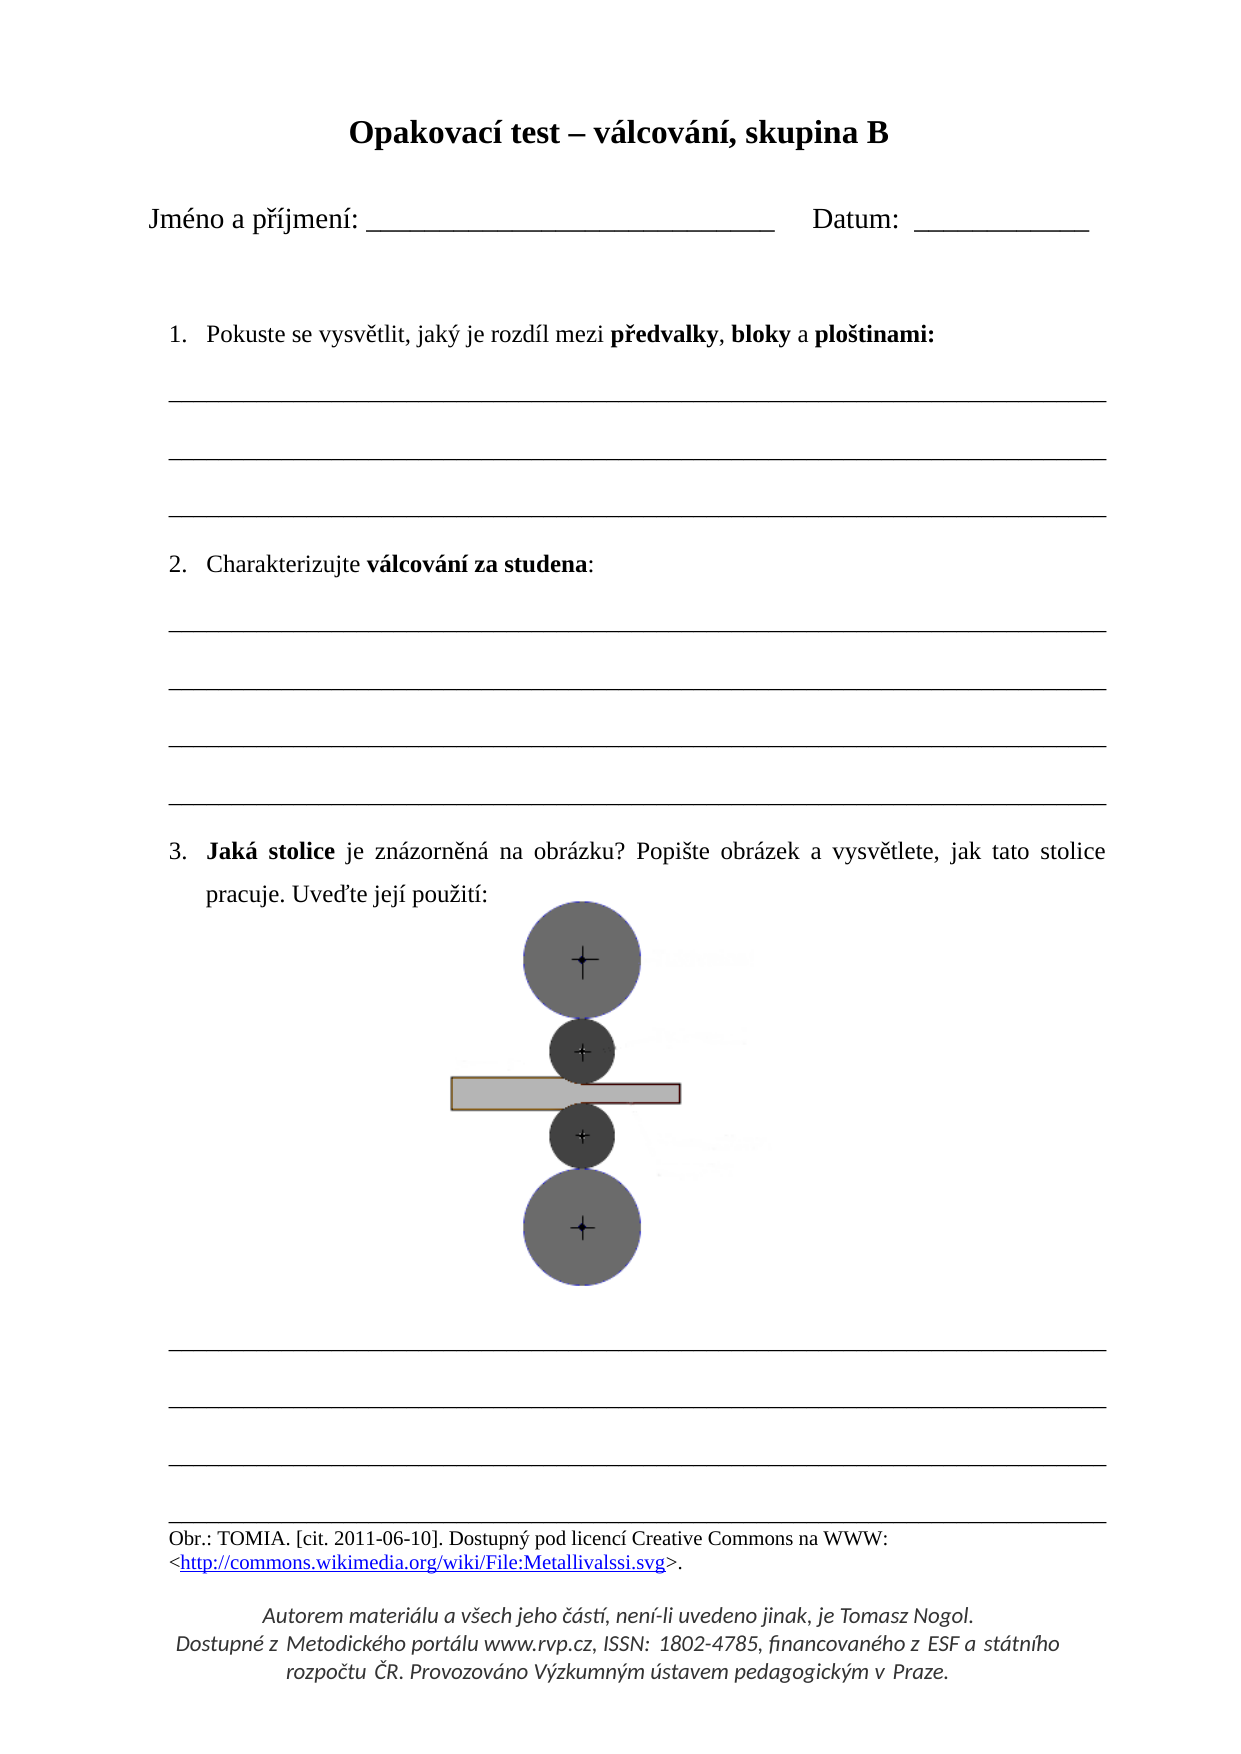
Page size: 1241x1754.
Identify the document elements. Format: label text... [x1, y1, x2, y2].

text ___________________________________________________________________________ [168, 721, 1106, 746]
text ___________________________________________________________________________ [168, 1497, 1106, 1522]
text Obr.: TOMIA. [cit. 2011-06-10]. Dostupný pod licencí Creative Commons na WWW: <http://commons.wikimedia.org/wiki/File:Metallivalssi.svg>. [168, 1526, 1106, 1574]
text ___________________________________________________________________________ [168, 376, 1106, 401]
text ___________________________________________________________________________ [168, 606, 1106, 631]
text Opakovací test – válcování, skupina B [131, 112, 1106, 151]
list Charakterizujte válcování za studena: [168, 549, 1106, 577]
text ___________________________________________________________________________ [168, 460, 1106, 516]
text ___________________________________________________________________________ [168, 747, 1106, 804]
text ___________________________________________________________________________ [168, 402, 1106, 459]
text ___________________________________________________________________________ [168, 1382, 1106, 1407]
text Jméno a příjmení: ____________________________ Datum: ____________ [131, 202, 1106, 235]
text ___________________________________________________________________________ [168, 632, 1106, 689]
text ___________________________________________________________________________ [168, 1440, 1106, 1465]
picture [432, 882, 824, 1299]
list Pokuste se vysvětlit, jaký je rozdíl mezi předvalky, bloky a ploštinami: [168, 319, 1106, 347]
text ___________________________________________________________________________ [131, 1325, 1106, 1354]
list Jaká stolice je znázorněná na obrázku? Popište obrázek a vysvětlete, jak tato stolice pracuje. Uveďte její použití: [168, 836, 1106, 1300]
